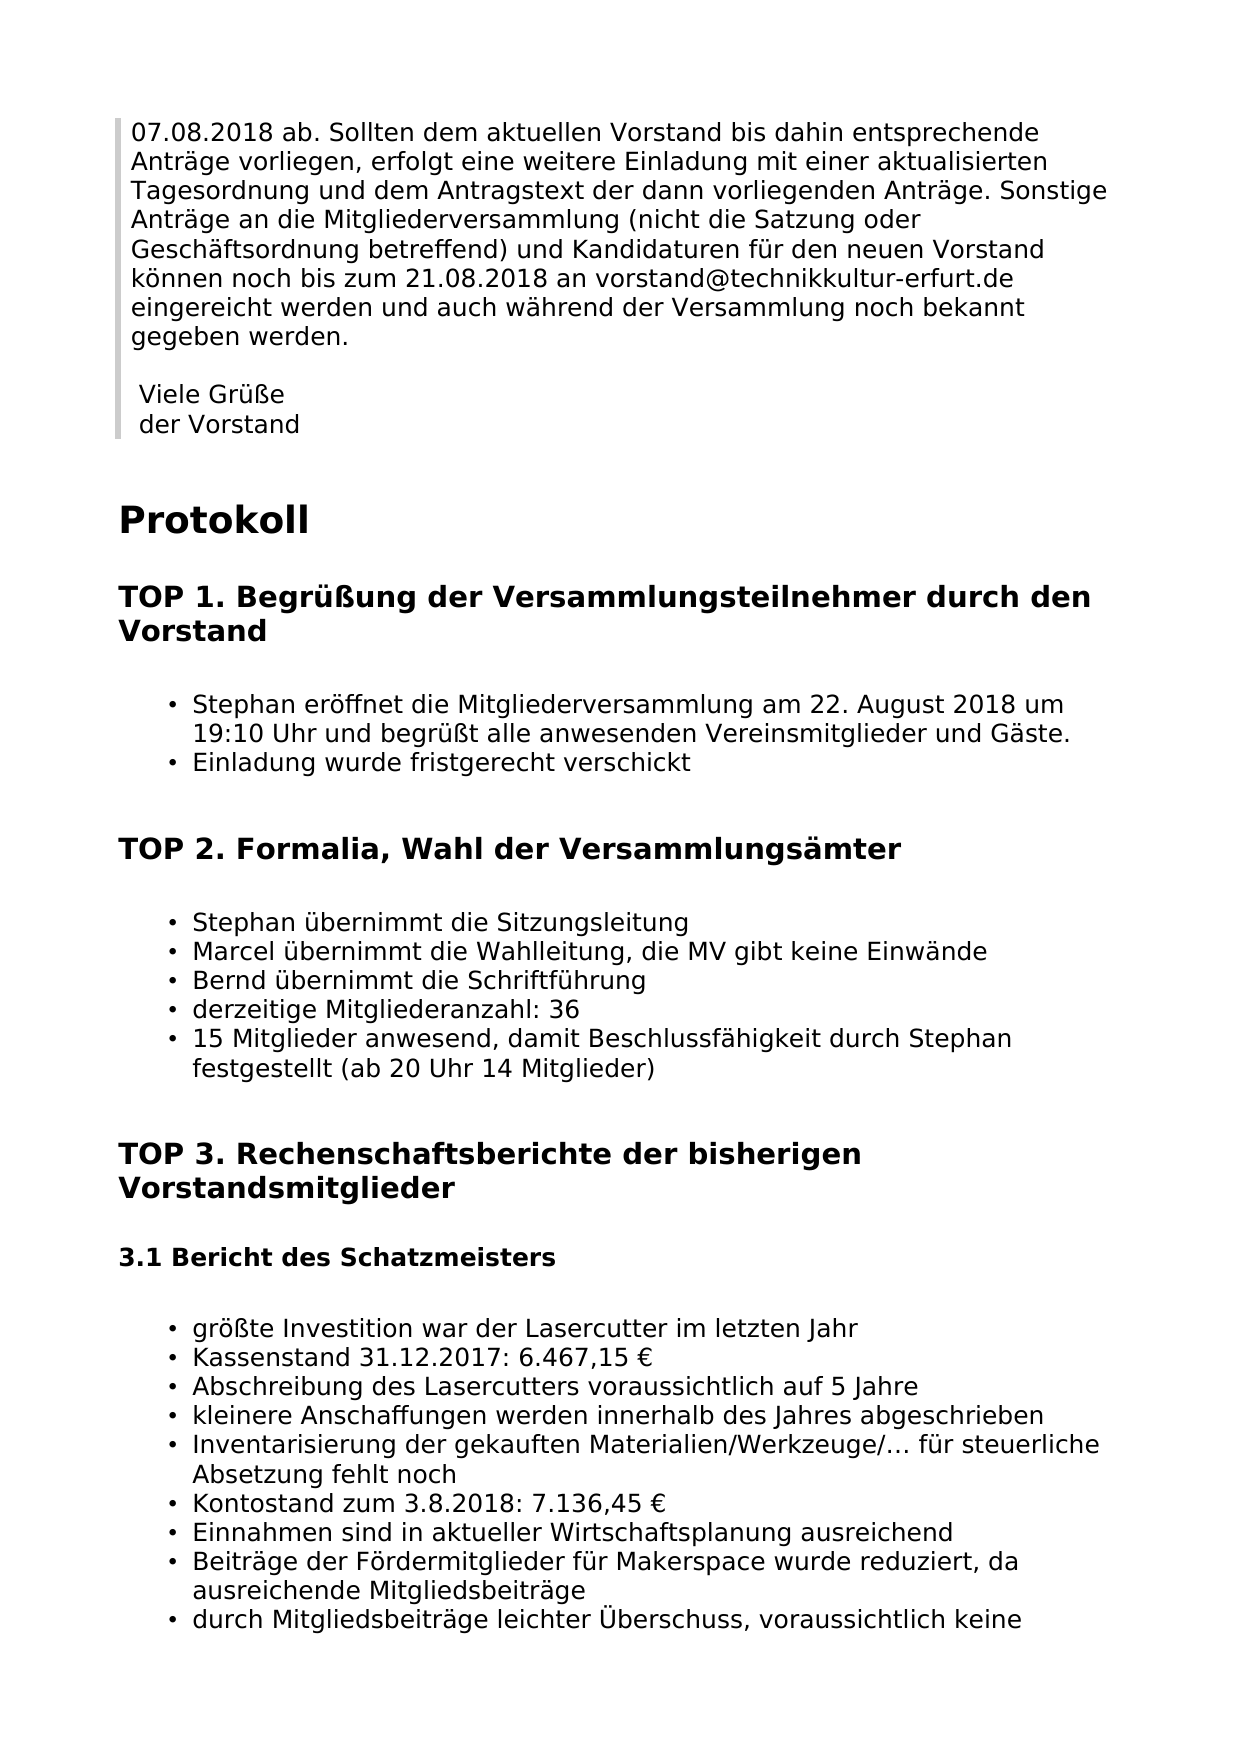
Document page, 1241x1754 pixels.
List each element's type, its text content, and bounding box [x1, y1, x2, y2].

list Beiträge der Fördermitglieder für Makerspace wurde reduziert, da ausreichende Mitgliedsbeiträge [177, 1547, 1122, 1606]
subtitle TOP 1. Begrüßung der Versammlungsteilnehmer durch den Vorstand [118, 580, 1122, 648]
list größte Investition war der Lasercutter im letzten Jahr [177, 1314, 1122, 1343]
list Kassenstand 31.12.2017: 6.467,15 € [177, 1343, 1122, 1372]
list kleinere Anschaffungen werden innerhalb des Jahres abgeschrieben [177, 1401, 1122, 1431]
list Marcel übernimmt die Wahlleitung, die MV gibt keine Einwände [177, 937, 1122, 966]
subtitle TOP 3. Rechenschaftsberichte der bisherigen Vorstandsmitglieder [118, 1137, 1122, 1205]
subtitle 3.1 Bericht des Schatzmeisters [118, 1243, 1122, 1272]
list Stephan eröffnet die Mitgliederversammlung am 22. August 2018 um 19:10 Uhr und begrüßt alle anwesenden Vereinsmitglieder und Gäste. [177, 690, 1122, 748]
subtitle TOP 2. Formalia, Wahl der Versammlungsämter [118, 832, 1122, 866]
list Kontostand zum 3.8.2018: 7.136,45 € [177, 1489, 1122, 1518]
table_header 07.08.2018 ab. Sollten dem aktuellen Vorstand bis dahin entsprechende Anträge vorliegen, erfolgt eine weitere Einladung mit einer aktualisierten Tagesordnung und dem Antragstext der dann vorliegenden Anträge. Sonstige Anträge an die Mitgliederversammlung (nicht die Satzung oder Geschäftsordnung betreffend) und Kandidaturen für den neuen Vorstand können noch bis zum 21.08.2018 an vorstand@technikkultur-erfurt.de eingereicht werden und auch während der Versammlung noch bekannt gegeben werden. Viele Grüße der Vorstand [121, 118, 1122, 439]
list Stephan übernimmt die Sitzungsleitung [177, 908, 1122, 937]
list Abschreibung des Lasercutters voraussichtlich auf 5 Jahre [177, 1372, 1122, 1401]
list Inventarisierung der gekauften Materialien/Werkzeuge/… für steuerliche Absetzung fehlt noch [177, 1431, 1122, 1489]
list 15 Mitglieder anwesend, damit Beschlussfähigkeit durch Stephan festgestellt (ab 20 Uhr 14 Mitglieder) [177, 1024, 1122, 1083]
list Einnahmen sind in aktueller Wirtschaftsplanung ausreichend [177, 1518, 1122, 1547]
list Einladung wurde fristgerecht verschickt [177, 748, 1122, 777]
list Bernd übernimmt die Schriftführung [177, 966, 1122, 995]
list derzeitige Mitgliederanzahl: 36 [177, 995, 1122, 1024]
list durch Mitgliedsbeiträge leichter Überschuss, voraussichtlich keine [177, 1606, 1122, 1635]
subtitle Protokoll [118, 499, 1122, 543]
